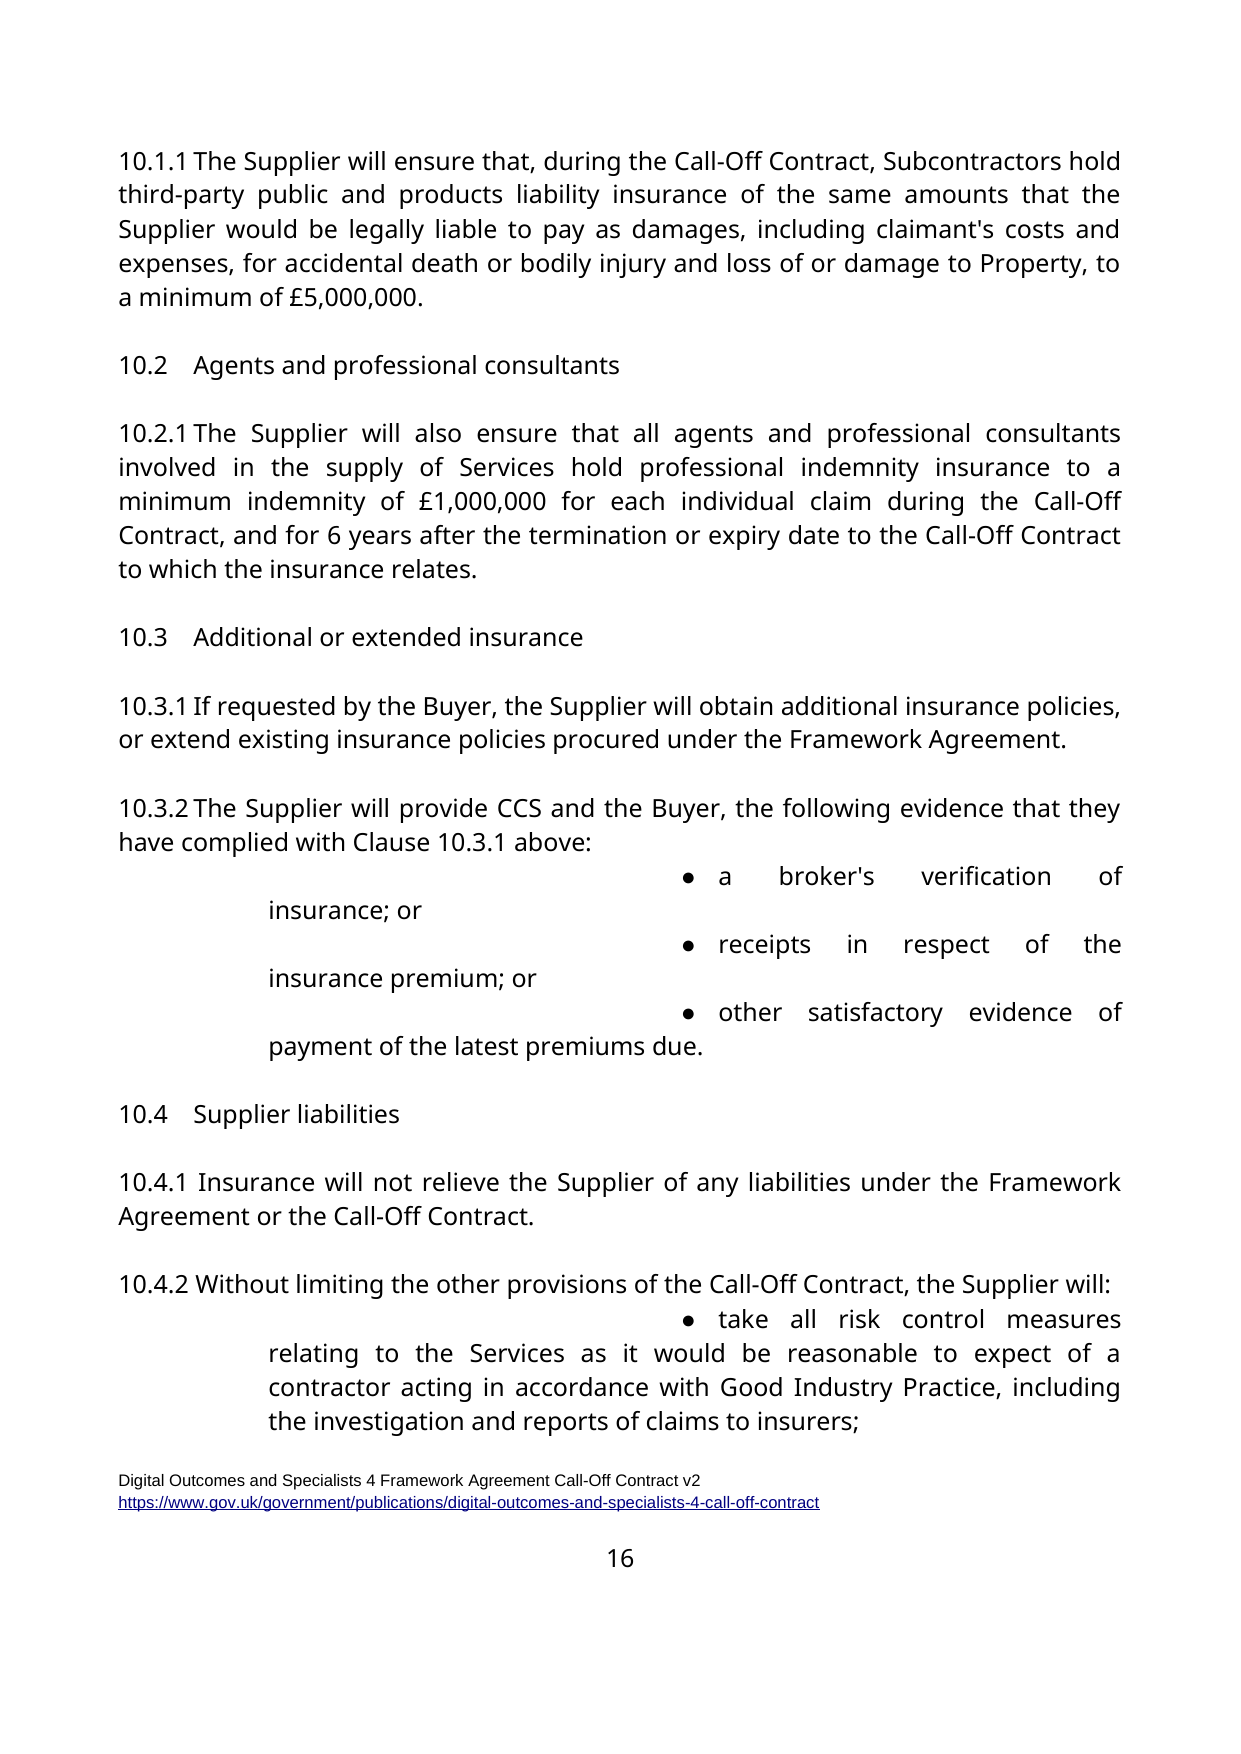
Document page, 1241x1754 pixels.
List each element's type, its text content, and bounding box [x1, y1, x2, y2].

text 10.3.2 The Supplier will provide CCS and the Buyer, the following evidence that they have complied with Clause 10.3.1 above: [118, 790, 1122, 858]
text 10.4.2 Without limiting the other provisions of the Call-Off Contract, the Supplier will: [118, 1267, 1122, 1301]
list a broker's verification of insurance; or [268, 858, 1122, 927]
text 10.3.1 If requested by the Buyer, the Supplier will obtain additional insurance policies, or extend existing insurance policies procured under the Framework Agreement. [118, 688, 1122, 756]
text 10.3 Additional or extended insurance [118, 620, 1122, 654]
list other satisfactory evidence of payment of the latest premiums due. [268, 995, 1122, 1063]
text 10.1.1 The Supplier will ensure that, during the Call-Off Contract, Subcontractors hold third-party public and products liability insurance of the same amounts that the Supplier would be legally liable to pay as damages, including claimant's costs and expenses, for accidental death or bodily injury and loss of or damage to Property, to a minimum of £5,000,000. [118, 143, 1122, 313]
text 10.2 Agents and professional consultants [118, 347, 1122, 382]
text 10.2.1 The Supplier will also ensure that all agents and professional consultants involved in the supply of Services hold professional indemnity insurance to a minimum indemnity of £1,000,000 for each individual claim during the Call-Off Contract, and for 6 years after the termination or expiry date to the Call-Off Contract to which the insurance relates. [118, 416, 1122, 586]
list take all risk control measures relating to the Services as it would be reasonable to expect of a contractor acting in accordance with Good Industry Practice, including the investigation and reports of claims to insurers; [268, 1301, 1122, 1437]
text 10.4.1 Insurance will not relieve the Supplier of any liabilities under the Framework Agreement or the Call-Off Contract. [118, 1165, 1122, 1233]
text 10.4 Supplier liabilities [118, 1097, 1122, 1131]
list receipts in respect of the insurance premium; or [268, 927, 1122, 995]
